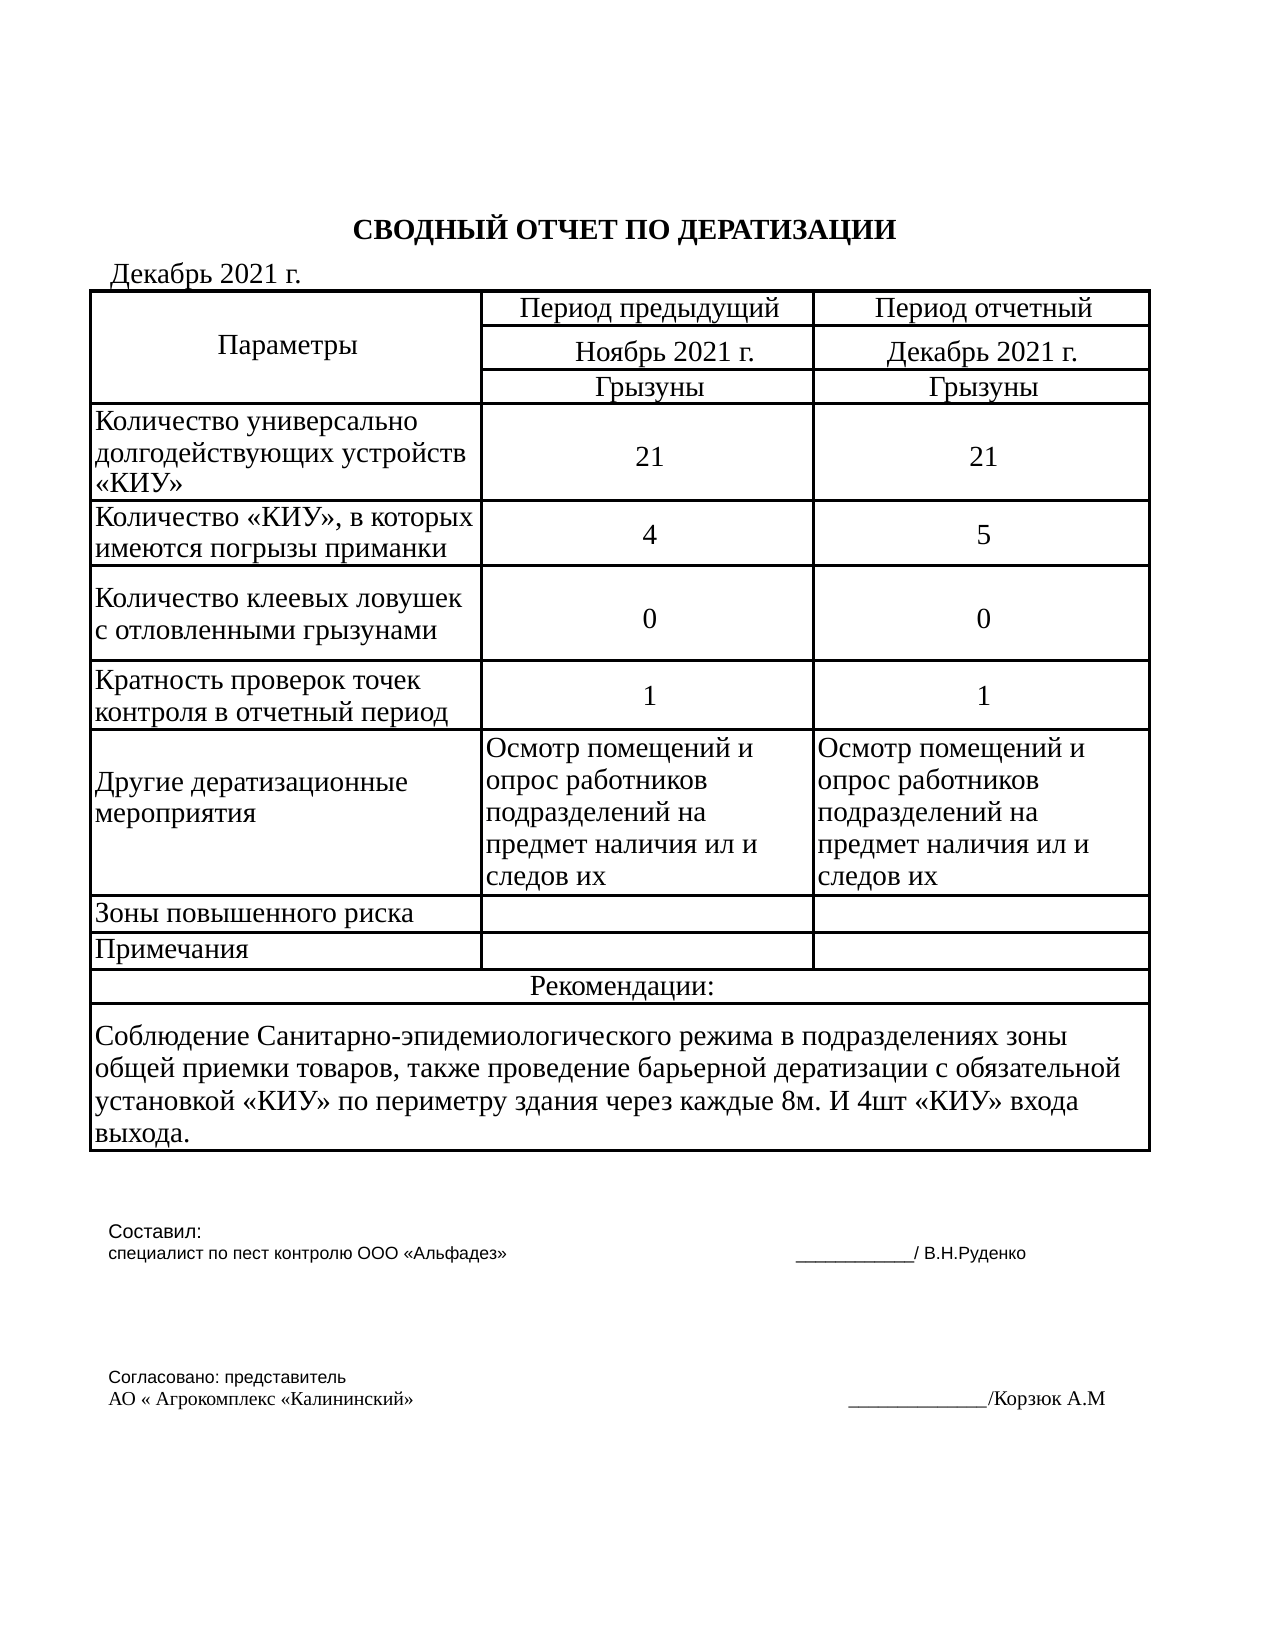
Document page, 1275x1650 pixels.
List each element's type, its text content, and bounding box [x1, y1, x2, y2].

table_cell Примечания [92, 934, 480, 967]
text Составил: [108, 1221, 1204, 1243]
table_cell Соблюдение Санитарно-эпидемиологического режима в подразделениях зоны общей приемки товаров, также проведение барьерной дератизации с обязательной установкой «КИУ» по периметру здания через каждые 8м. И 4шт «КИУ» входа выхода. [92, 1005, 1148, 1149]
table_cell Рекомендации: [92, 971, 1148, 1002]
table_cell 1 [815, 662, 1148, 728]
table_cell 21 [483, 405, 812, 499]
table_header Период отчетный [815, 293, 1148, 324]
table_header Параметры [92, 293, 480, 402]
table_cell [483, 934, 812, 967]
table_cell Осмотр помещений и опрос работников подразделений на предмет наличия ил и следов их [483, 731, 812, 894]
table_cell 0 [483, 567, 812, 659]
table_cell Грызуны [483, 371, 812, 402]
text СВОДНЫЙ ОТЧЕТ ПО ДЕРАТИЗАЦИИ [77, 212, 1172, 246]
table_cell Количество «КИУ», в которых имеются погрызы приманки [92, 502, 480, 564]
table_cell Кратность проверок точек контроля в отчетный период [92, 662, 480, 728]
table_cell 21 [815, 405, 1148, 499]
table_cell [483, 897, 812, 931]
table_cell [815, 934, 1148, 967]
table_cell [815, 897, 1148, 931]
table_cell 0 [815, 567, 1148, 659]
table_header Период предыдущий [483, 293, 812, 324]
table_cell Другие дератизационные мероприятия [92, 731, 480, 894]
table_cell 1 [483, 662, 812, 728]
table_cell 5 [815, 502, 1148, 564]
table_cell Количество клеевых ловушек с отловленными грызунами [92, 567, 480, 659]
table_cell 4 [483, 502, 812, 564]
table_cell Грызуны [815, 371, 1148, 402]
text АО « Агрокомплекс «Калининский» ______________/Корзюк А.М [108, 1388, 1204, 1409]
text Декабрь 2021 г. [110, 256, 1204, 289]
table_cell Количество универсально долгодействующих устройств «КИУ» [92, 405, 480, 499]
table_cell Зоны повышенного риска [92, 897, 480, 931]
text специалист по пест контролю ООО «Альфадез» ____________/ В.Н.Руденко [108, 1243, 1204, 1263]
text Согласовано: представитель [108, 1367, 922, 1388]
table_cell Осмотр помещений и опрос работников подразделений на предмет наличия ил и следов их [815, 731, 1148, 894]
table_cell Ноябрь 2021 г. [483, 327, 812, 368]
table_cell Декабрь 2021 г. [815, 327, 1148, 368]
